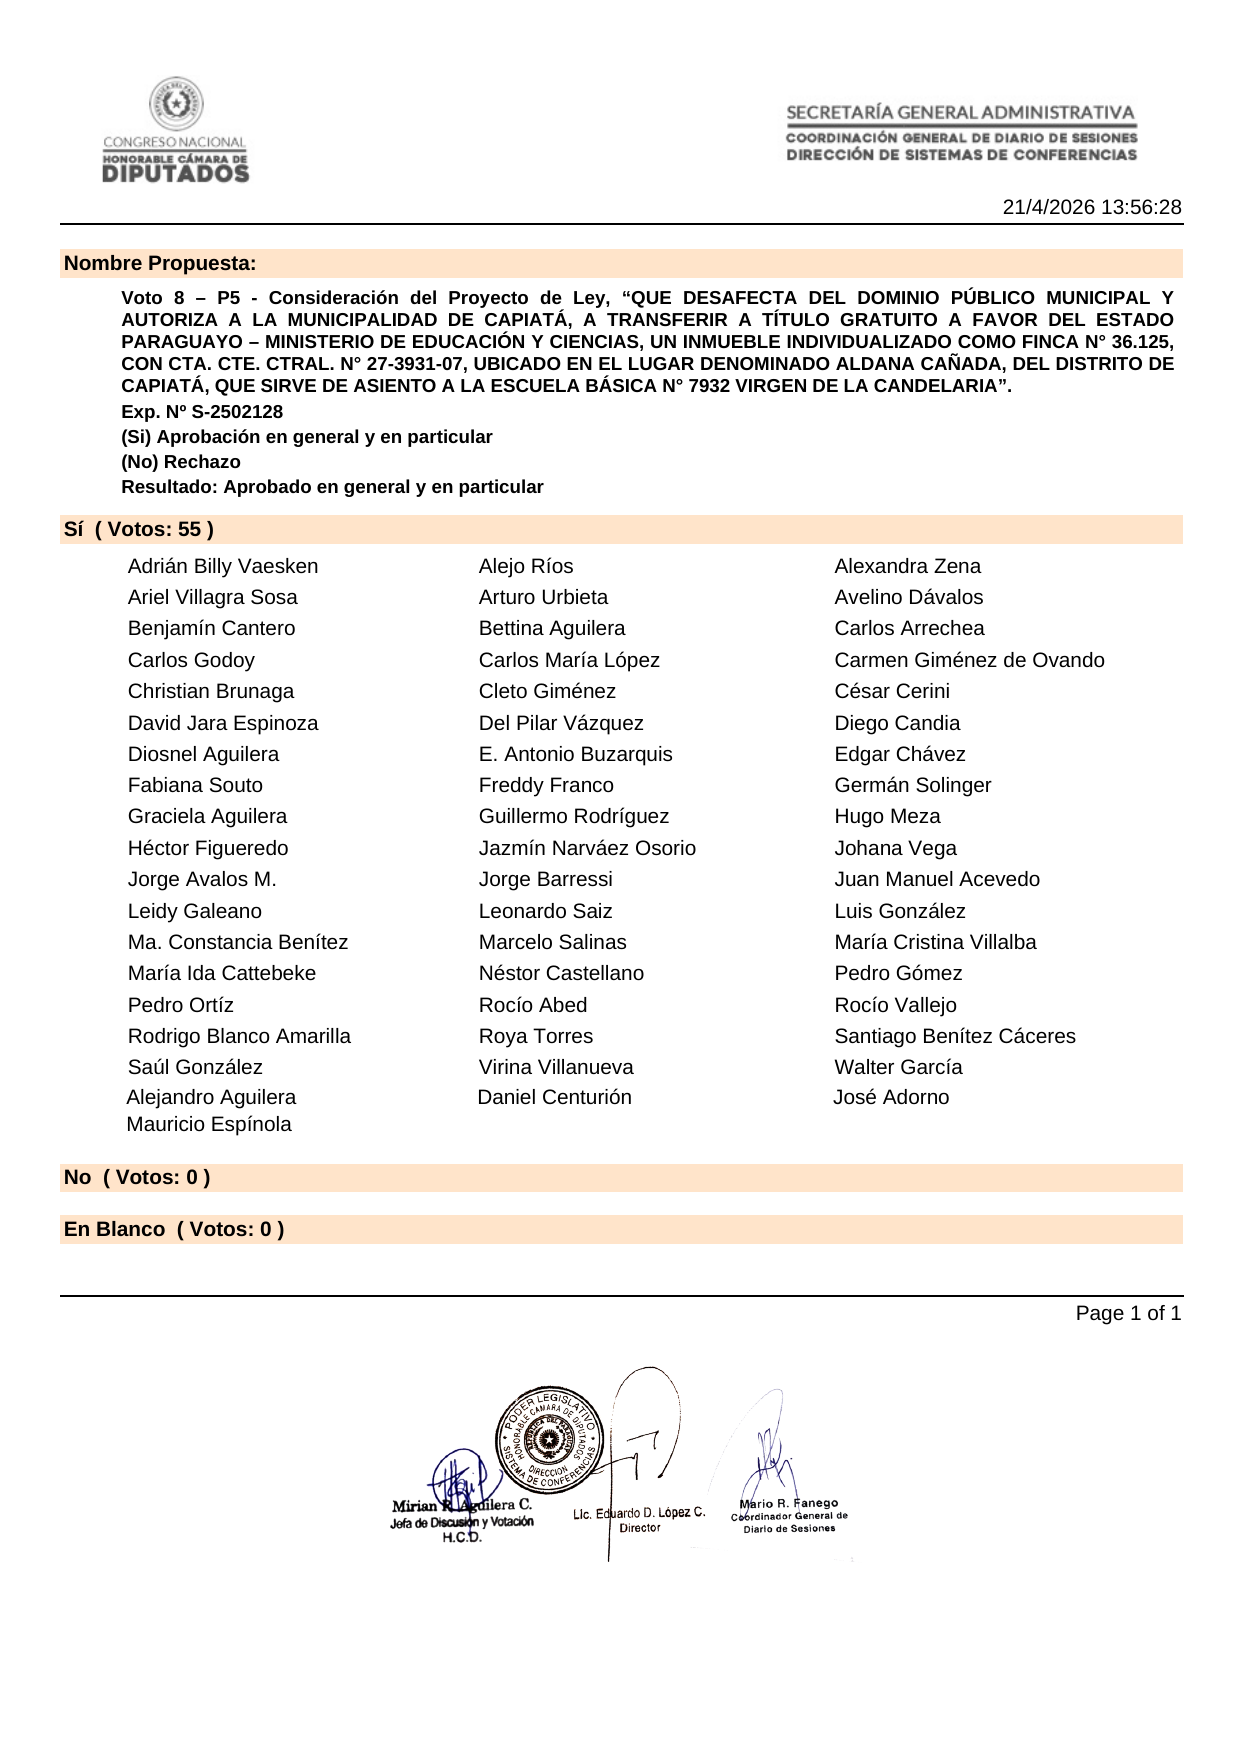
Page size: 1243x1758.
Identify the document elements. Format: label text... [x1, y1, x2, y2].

table_cell Alexandra Zena [831, 553, 1168, 581]
table_cell Jorge Barressi [476, 866, 815, 894]
table_cell [1184, 897, 1189, 926]
table_cell [815, 1267, 831, 1295]
table_header 21/4/2026 13:56:28 [649, 189, 1183, 223]
table_cell [60, 1193, 1183, 1215]
table_cell [1184, 929, 1189, 957]
table_cell [1184, 515, 1189, 544]
table_cell [1184, 1164, 1189, 1192]
table_cell [60, 1300, 827, 1334]
table_cell [1184, 646, 1189, 675]
table_cell José Adorno [831, 1083, 1168, 1164]
table_cell Walter García [831, 1054, 1168, 1083]
table_cell [1184, 553, 1189, 581]
table_cell [1184, 1267, 1189, 1295]
table_cell [1184, 772, 1189, 800]
table_cell [1184, 544, 1189, 552]
table_cell [60, 284, 118, 515]
table_cell Néstor Castellano [476, 960, 815, 988]
table_cell Edgar Chávez [831, 741, 1168, 769]
table_cell [1184, 960, 1189, 988]
table_cell Ma. Constancia Benítez [125, 929, 462, 957]
table_cell [1184, 1023, 1189, 1051]
table_cell [462, 553, 476, 1164]
table_cell [1184, 1054, 1189, 1083]
table_cell [1184, 866, 1189, 894]
table_cell Jorge Avalos M. [125, 866, 462, 894]
table_cell Freddy Franco [476, 772, 815, 800]
table_cell Benjamín Cantero [125, 615, 462, 644]
table_cell Alejo Ríos [476, 553, 815, 581]
table_cell En Blanco ( Votos: 0 ) [60, 1215, 1183, 1244]
table_cell Avelino Dávalos [831, 584, 1168, 612]
table_cell [118, 498, 1178, 515]
table_cell Page 1 of 1 [827, 1300, 1183, 1334]
table_cell [60, 553, 124, 1164]
table_cell Carlos María López [476, 646, 815, 675]
table_cell [1184, 1300, 1189, 1334]
table_cell [60, 228, 1183, 249]
table_cell [1184, 228, 1189, 249]
table_cell Guillermo Rodríguez [476, 803, 815, 832]
table_cell [1184, 835, 1189, 863]
table_header [1184, 189, 1189, 223]
table_header [60, 189, 649, 223]
table_cell Marcelo Salinas [476, 929, 815, 957]
table_cell Sí ( Votos: 55 ) [60, 515, 1183, 544]
table_cell David Jara Espinoza [125, 709, 462, 738]
table_cell Carlos Godoy [125, 646, 462, 675]
table_cell [60, 1244, 1183, 1267]
table_cell Diosnel Aguilera [125, 741, 462, 769]
table_cell Virina Villanueva [476, 1054, 815, 1083]
table_cell Johana Vega [831, 835, 1168, 863]
table_cell No ( Votos: 0 ) [60, 1164, 1183, 1192]
table_cell [1184, 1193, 1189, 1215]
table_cell [1168, 553, 1183, 1164]
table_cell [1184, 803, 1189, 832]
table_cell Germán Solinger [831, 772, 1168, 800]
table_cell [1184, 584, 1189, 612]
table_cell Pedro Ortíz [125, 991, 462, 1020]
table_cell Nombre Propuesta: [60, 249, 1183, 278]
table_cell [125, 1267, 462, 1295]
table_cell [1184, 678, 1189, 706]
table_cell Leidy Galeano [125, 897, 462, 926]
table_cell Rodrigo Blanco Amarilla [125, 1023, 462, 1051]
table_cell [1184, 1083, 1189, 1164]
table_cell Rocío Abed [476, 991, 815, 1020]
table_cell Jazmín Narváez Osorio [476, 835, 815, 863]
table_cell [462, 1267, 476, 1295]
table_cell [1184, 615, 1189, 644]
table_cell Del Pilar Vázquez [476, 709, 815, 738]
table_cell [1168, 1267, 1183, 1295]
table_cell Leonardo Saiz [476, 897, 815, 926]
table_cell Daniel Centurión [476, 1083, 815, 1164]
table_cell Carlos Arrechea [831, 615, 1168, 644]
table_cell Santiago Benítez Cáceres [831, 1023, 1168, 1051]
table_cell Alejandro Aguilera Mauricio Espínola [125, 1083, 462, 1164]
table_cell [60, 1267, 124, 1295]
table_cell Bettina Aguilera [476, 615, 815, 644]
table_cell Voto 8 – P5 - Consideración del Proyecto de Ley, “QUE DESAFECTA DEL DOMINIO PÚBLICO MUNICIPAL Y AUTORIZA A LA MUNICIPALIDAD DE CAPIATÁ, A TRANSFERIR A TÍTULO GRATUITO A FAVOR DEL ESTADO PARAGUAYO – MINISTERIO DE EDUCACIÓN Y CIENCIAS, UN INMUEBLE INDIVIDUALIZADO COMO FINCA N° 36.125, CON CTA. CTE. CTRAL. N° 27-3931-07, UBICADO EN EL LUGAR DENOMINADO ALDANA CAÑADA, DEL DISTRITO DE CAPIATÁ, QUE SIRVE DE ASIENTO A LA ESCUELA BÁSICA N° 7932 VIRGEN DE LA CANDELARIA”. Exp. Nº S-2502128 (Si) Aprobación en general y en particular (No) Rechazo Resultado: Aprobado en general y en particular [118, 284, 1178, 498]
table_cell Adrián Billy Vaesken [125, 553, 462, 581]
table_cell Diego Candia [831, 709, 1168, 738]
table_cell [1184, 741, 1189, 769]
table_cell Hugo Meza [831, 803, 1168, 832]
table_cell [1184, 991, 1189, 1020]
table_cell E. Antonio Buzarquis [476, 741, 815, 769]
table_cell Cleto Giménez [476, 678, 815, 706]
table_cell Fabiana Souto [125, 772, 462, 800]
table_cell María Ida Cattebeke [125, 960, 462, 988]
table_cell [60, 544, 1183, 552]
table_cell Carmen Giménez de Ovando [831, 646, 1168, 675]
table_cell [60, 278, 1183, 283]
table_cell [815, 553, 831, 1164]
table_cell [831, 1267, 1168, 1295]
table_cell Christian Brunaga [125, 678, 462, 706]
table_cell Héctor Figueredo [125, 835, 462, 863]
table_cell Juan Manuel Acevedo [831, 866, 1168, 894]
table_cell Ariel Villagra Sosa [125, 584, 462, 612]
table_cell Saúl González [125, 1054, 462, 1083]
table_cell [1184, 709, 1189, 738]
table_cell [1184, 249, 1189, 278]
table_cell Luis González [831, 897, 1168, 926]
table_cell Pedro Gómez [831, 960, 1168, 988]
table_cell Roya Torres [476, 1023, 815, 1051]
table_cell [476, 1267, 815, 1295]
table_cell Graciela Aguilera [125, 803, 462, 832]
table_cell Arturo Urbieta [476, 584, 815, 612]
table_cell [1184, 1244, 1189, 1267]
table_cell [1178, 284, 1189, 515]
table_cell [1184, 1215, 1189, 1244]
table_cell Rocío Vallejo [831, 991, 1168, 1020]
table_cell María Cristina Villalba [831, 929, 1168, 957]
table_cell César Cerini [831, 678, 1168, 706]
